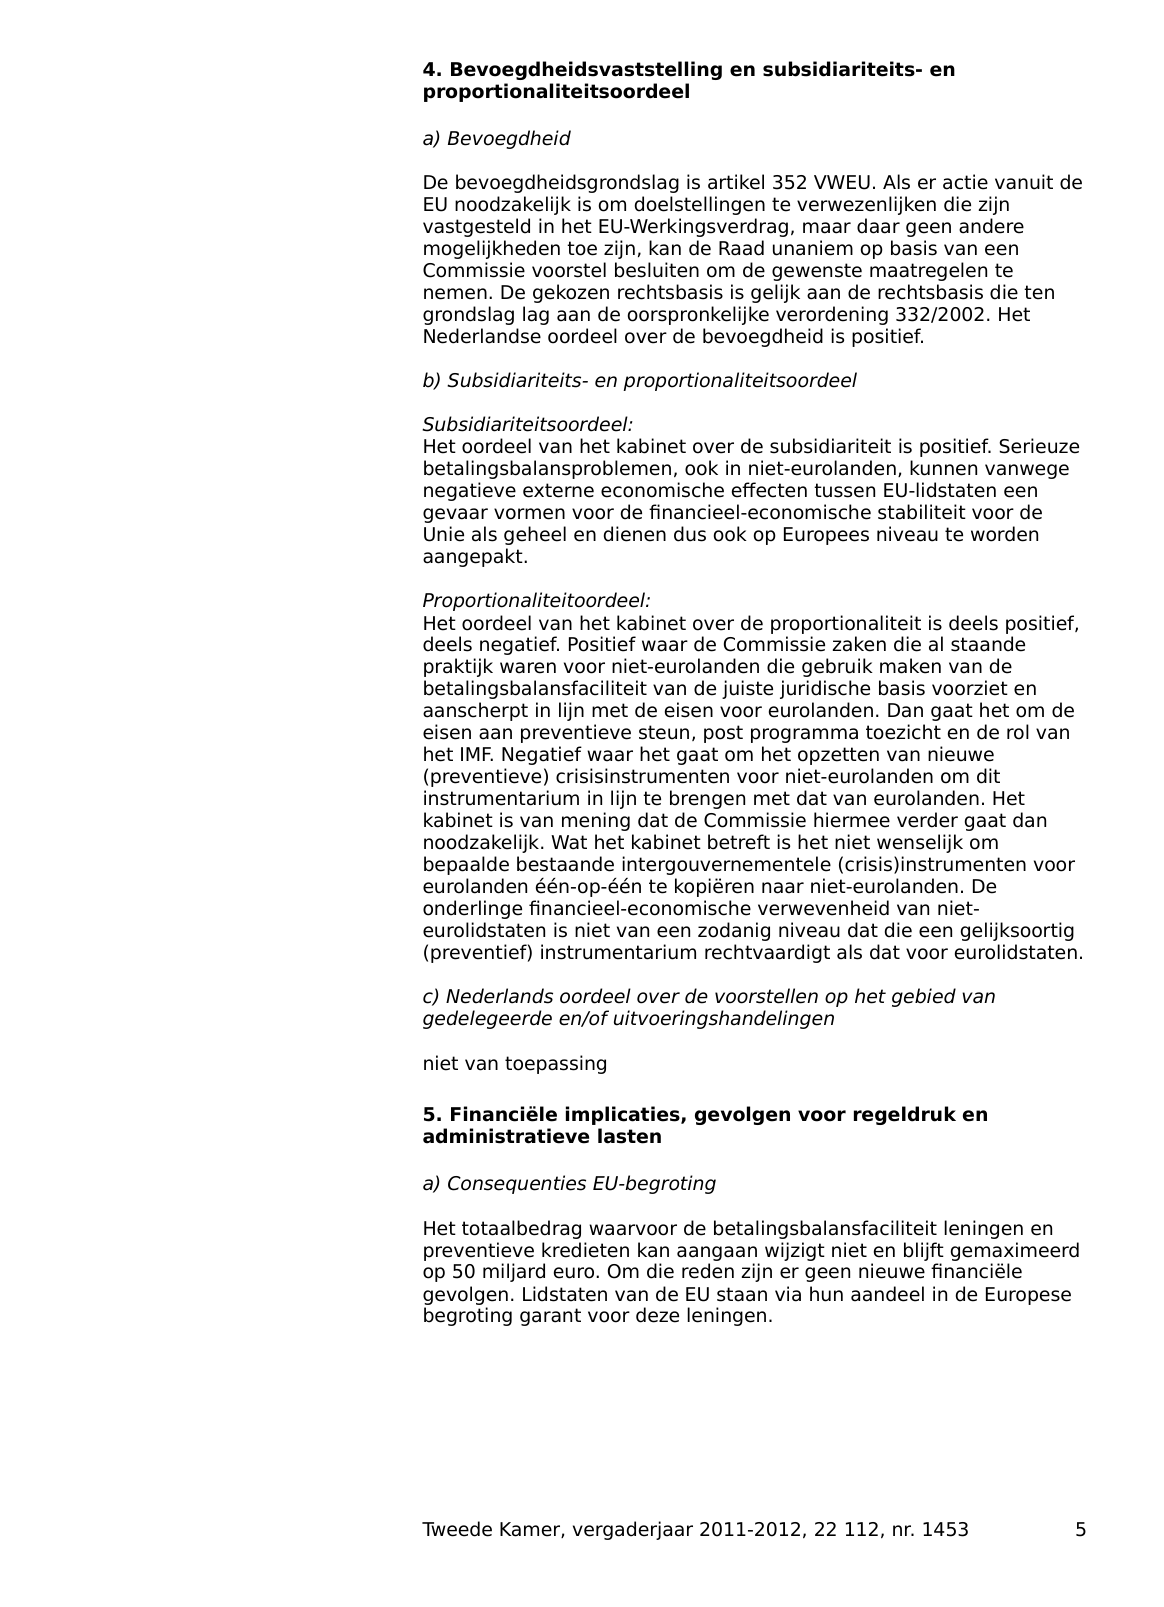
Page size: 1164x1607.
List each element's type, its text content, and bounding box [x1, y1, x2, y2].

text Het oordeel van het kabinet over de subsidiariteit is positief. Serieuze betalingsbalansproblemen, ook in niet-eurolanden, kunnen vanwege negatieve externe economische effecten tussen EU-lidstaten een gevaar vormen voor de financieel-economische stabiliteit voor de Unie als geheel en dienen dus ook op Europees niveau te worden aangepakt. [422, 436, 1087, 568]
subtitle b) Subsidiariteits- en proportionaliteitsoordeel [422, 370, 1087, 392]
subtitle c) Nederlands oordeel over de voorstellen op het gebied van gedelegeerde en/of uitvoeringshandelingen [422, 986, 1087, 1030]
text Het totaalbedrag waarvoor de betalingsbalansfaciliteit leningen en preventieve kredieten kan aangaan wijzigt niet en blijft gemaximeerd op 50 miljard euro. Om die reden zijn er geen nieuwe financiële gevolgen. Lidstaten van de EU staan via hun aandeel in de Europese begroting garant voor deze leningen. [422, 1217, 1087, 1327]
text De bevoegdheidsgrondslag is artikel 352 VWEU. Als er actie vanuit de EU noodzakelijk is om doelstellingen te verwezenlijken die zijn vastgesteld in het EU-Werkingsverdrag, maar daar geen andere mogelijkheden toe zijn, kan de Raad unaniem op basis van een Commissie voorstel besluiten om de gewenste maatregelen te nemen. De gekozen rechtsbasis is gelijk aan de rechtsbasis die ten grondslag lag aan de oorspronkelijke verordening 332/2002. Het Nederlandse oordeel over de bevoegdheid is positief. [422, 172, 1087, 348]
subtitle a) Consequenties EU-begroting [422, 1173, 1087, 1195]
text niet van toepassing [422, 1052, 1087, 1074]
text Subsidiariteitsoordeel: [422, 414, 1087, 436]
subtitle 5. Financiële implicaties, gevolgen voor regeldruk en administratieve lasten [422, 1104, 1087, 1148]
subtitle a) Bevoegdheid [422, 128, 1087, 150]
text Proportionaliteitoordeel: [422, 590, 1087, 612]
subtitle 4. Bevoegdheidsvaststelling en subsidiariteits- en proportionaliteitsoordeel [422, 59, 1087, 103]
text Het oordeel van het kabinet over de proportionaliteit is deels positief, deels negatief. Positief waar de Commissie zaken die al staande praktijk waren voor niet-eurolanden die gebruik maken van de betalingsbalansfaciliteit van de juiste juridische basis voorziet en aanscherpt in lijn met de eisen voor eurolanden. Dan gaat het om de eisen aan preventieve steun, post programma toezicht en de rol van het IMF. Negatief waar het gaat om het opzetten van nieuwe (preventieve) crisisinstrumenten voor niet-eurolanden om dit instrumentarium in lijn te brengen met dat van eurolanden. Het kabinet is van mening dat de Commissie hiermee verder gaat dan noodzakelijk. Wat het kabinet betreft is het niet wenselijk om bepaalde bestaande intergouvernementele (crisis)instrumenten voor eurolanden één-op-één te kopiëren naar niet-eurolanden. De onderlinge financieel-economische verwevenheid van niet-eurolidstaten is niet van een zodanig niveau dat die een gelijksoortig (preventief) instrumentarium rechtvaardigt als dat voor eurolidstaten. [422, 612, 1087, 964]
